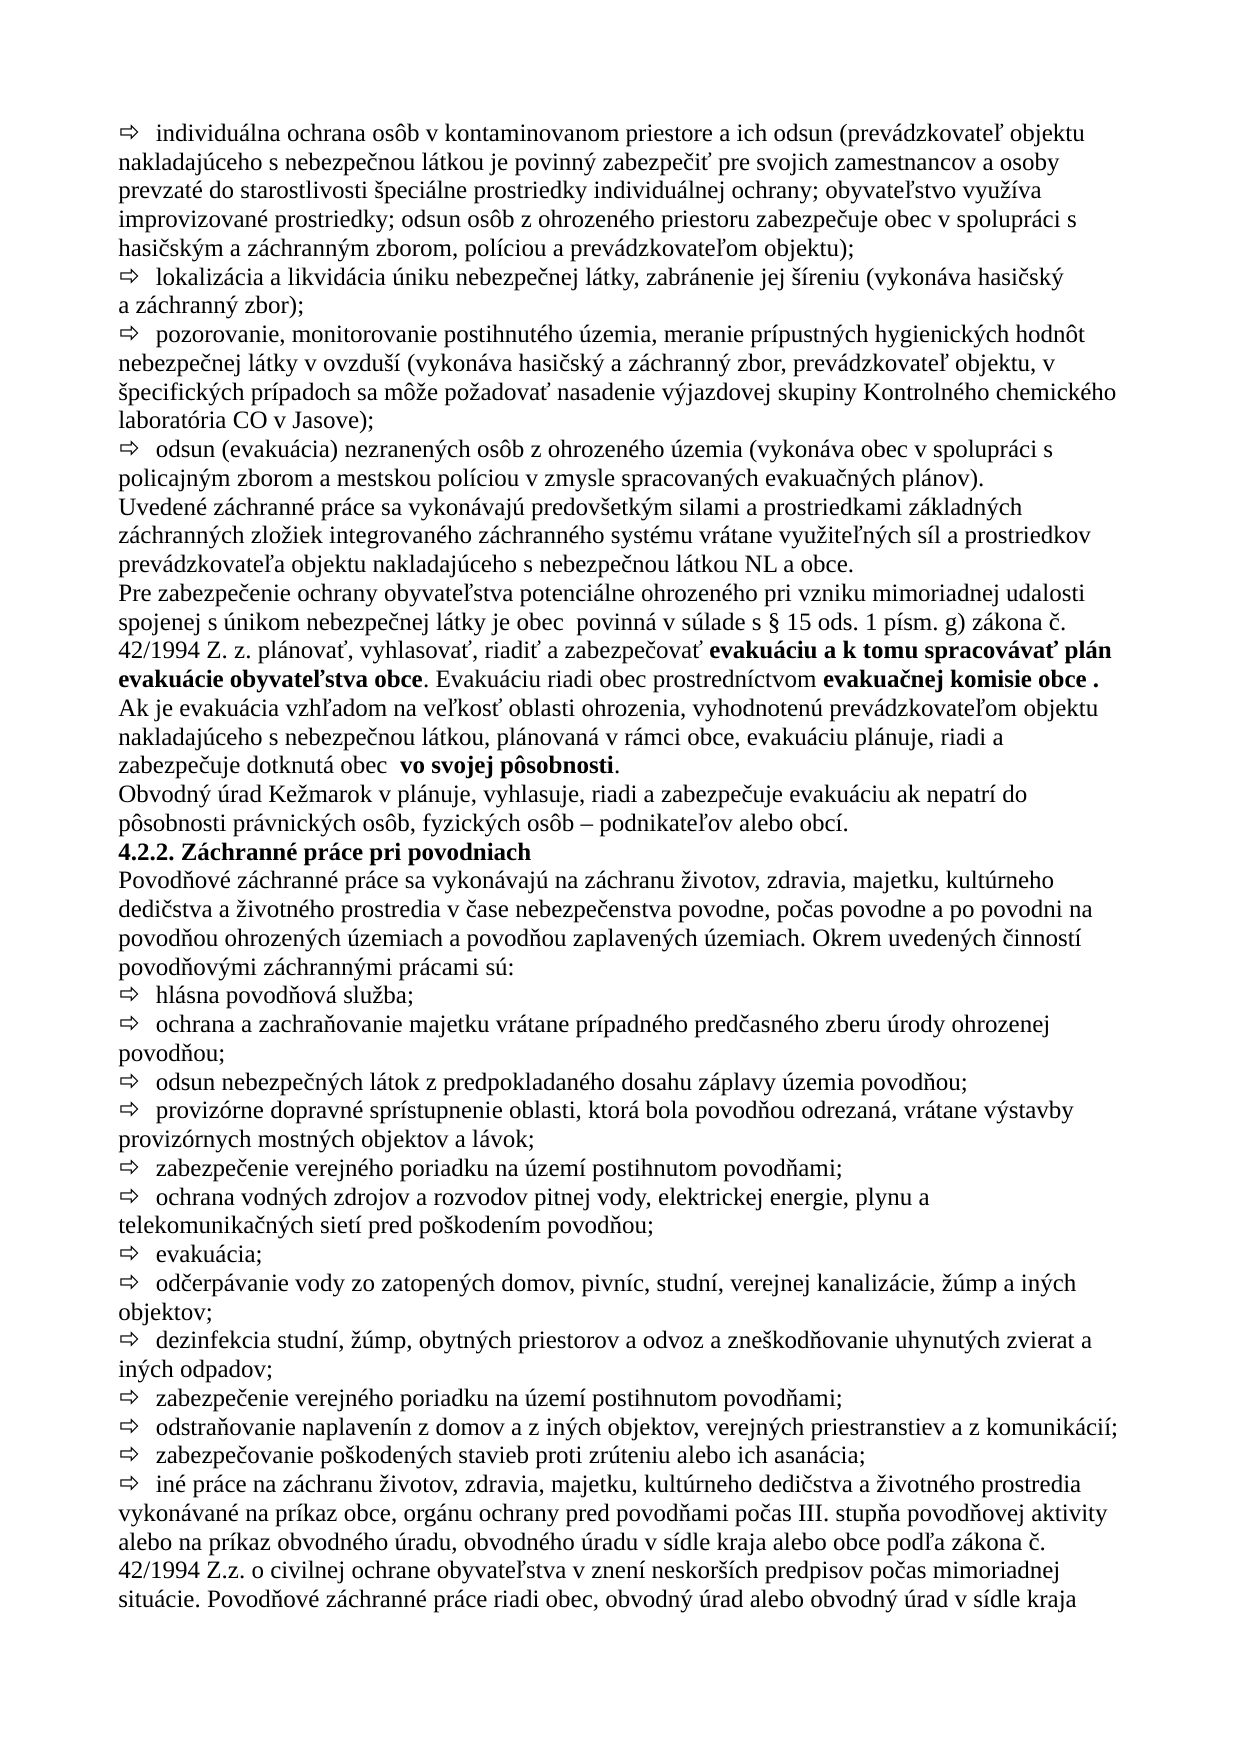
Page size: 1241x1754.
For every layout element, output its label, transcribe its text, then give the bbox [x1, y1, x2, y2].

text nebezpečnej látky v ovzduší (vykonáva hasičský a záchranný zbor, prevádzkovateľ objektu, v [118, 348, 1122, 377]
text zabezpečenie verejného poriadku na území postihnutom povodňami; [118, 1153, 1122, 1182]
text 4.2.2. Záchranné práce pri povodniach [118, 837, 1122, 866]
text laboratória CO v Jasove); [118, 406, 1122, 434]
text improvizované prostriedky; odsun osôb z ohrozeného priestoru zabezpečuje obec v spolupráci s [118, 204, 1122, 233]
text odčerpávanie vody zo zatopených domov, pivníc, studní, verejnej kanalizácie, žúmp a iných objektov; [118, 1268, 1122, 1326]
text zabezpečenie verejného poriadku na území postihnutom povodňami; [118, 1383, 1122, 1412]
text individuálna ochrana osôb v kontaminovanom priestore a ich odsun (prevádzkovateľ objektu [118, 118, 1122, 147]
text alebo na príkaz obvodného úradu, obvodného úradu v sídle kraja alebo obce podľa zákona č. 42/1994 Z.z. o civilnej ochrane obyvateľstva v znení neskorších predpisov počas mimoriadnej situácie. Povodňové záchranné práce riadi obec, obvodný úrad alebo obvodný úrad v sídle kraja [118, 1527, 1122, 1613]
text iné práce na záchranu životov, zdravia, majetku, kultúrneho dedičstva a životného prostredia [118, 1469, 1122, 1498]
text povodňou ohrozených územiach a povodňou zaplavených územiach. Okrem uvedených činností [118, 923, 1122, 952]
text provizórne dopravné sprístupnenie oblasti, ktorá bola povodňou odrezaná, vrátane výstavby [118, 1096, 1122, 1124]
text zabezpečovanie poškodených stavieb proti zrúteniu alebo ich asanácia; [118, 1441, 1122, 1469]
text hasičským a záchranným zborom, políciou a prevádzkovateľom objektu); [118, 233, 1122, 262]
text provizórnych mostných objektov a lávok; [118, 1124, 1122, 1153]
text odsun (evakuácia) nezranených osôb z ohrozeného územia (vykonáva obec v spolupráci s policajným zborom a mestskou políciou v zmysle spracovaných evakuačných plánov). [118, 434, 1122, 492]
text Pre zabezpečenie ochrany obyvateľstva potenciálne ohrozeného pri vzniku mimoriadnej udalosti [118, 578, 1122, 607]
text povodňovými záchrannými prácami sú: [118, 952, 1122, 981]
text dezinfekcia studní, žúmp, obytných priestorov a odvoz a zneškodňovanie uhynutých zvierat a iných odpadov; [118, 1326, 1122, 1383]
text vykonávané na príkaz obce, orgánu ochrany pred povodňami počas III. stupňa povodňovej aktivity [118, 1498, 1122, 1527]
text Povodňové záchranné práce sa vykonávajú na záchranu životov, zdravia, majetku, kultúrneho [118, 866, 1122, 894]
text dedičstva a životného prostredia v čase nebezpečenstva povodne, počas povodne a po povodni na [118, 894, 1122, 923]
text špecifických prípadoch sa môže požadovať nasadenie výjazdovej skupiny Kontrolného chemického [118, 377, 1122, 406]
text ochrana vodných zdrojov a rozvodov pitnej vody, elektrickej energie, plynu a telekomunikačných sietí pred poškodením povodňou; [118, 1182, 1122, 1239]
text prevzaté do starostlivosti špeciálne prostriedky individuálnej ochrany; obyvateľstvo využíva [118, 176, 1122, 204]
text nakladajúceho s nebezpečnou látkou je povinný zabezpečiť pre svojich zamestnancov a osoby [118, 147, 1122, 176]
text lokalizácia a likvidácia úniku nebezpečnej látky, zabránenie jej šíreniu (vykonáva hasičský [118, 262, 1122, 291]
text pôsobnosti právnických osôb, fyzických osôb – podnikateľov alebo obcí. [118, 808, 1122, 837]
text prevádzkovateľa objektu nakladajúceho s nebezpečnou látkou NL a obce. [118, 549, 1122, 578]
text Uvedené záchranné práce sa vykonávajú predovšetkým silami a prostriedkami základných [118, 492, 1122, 521]
text pozorovanie, monitorovanie postihnutého územia, meranie prípustných hygienických hodnôt [118, 319, 1122, 348]
text evakuácia; [118, 1239, 1122, 1268]
text záchranných zložiek integrovaného záchranného systému vrátane využiteľných síl a prostriedkov [118, 521, 1122, 549]
text spojenej s únikom nebezpečnej látky je obec povinná v súlade s § 15 ods. 1 písm. g) zákona č. 42/1994 Z. z. plánovať, vyhlasovať, riadiť a zabezpečovať evakuáciu a k tomu spracovávať plán evakuácie obyvateľstva obce. Evakuáciu riadi obec prostredníctvom evakuačnej komisie obce . Ak je evakuácia vzhľadom na veľkosť oblasti ohrozenia, vyhodnotenú prevádzkovateľom objektu nakladajúceho s nebezpečnou látkou, plánovaná v rámci obce, evakuáciu plánuje, riadi a zabezpečuje dotknutá obec vo svojej pôsobnosti. [118, 607, 1122, 779]
text odsun nebezpečných látok z predpokladaného dosahu záplavy územia povodňou; [118, 1067, 1122, 1096]
text odstraňovanie naplavenín z domov a z iných objektov, verejných priestranstiev a z komunikácií; [118, 1412, 1122, 1441]
text ochrana a zachraňovanie majetku vrátane prípadného predčasného zberu úrody ohrozenej povodňou; [118, 1009, 1122, 1067]
text Obvodný úrad Kežmarok v plánuje, vyhlasuje, riadi a zabezpečuje evakuáciu ak nepatrí do [118, 779, 1122, 808]
text hlásna povodňová služba; [118, 981, 1122, 1009]
text a záchranný zbor); [118, 291, 1122, 319]
